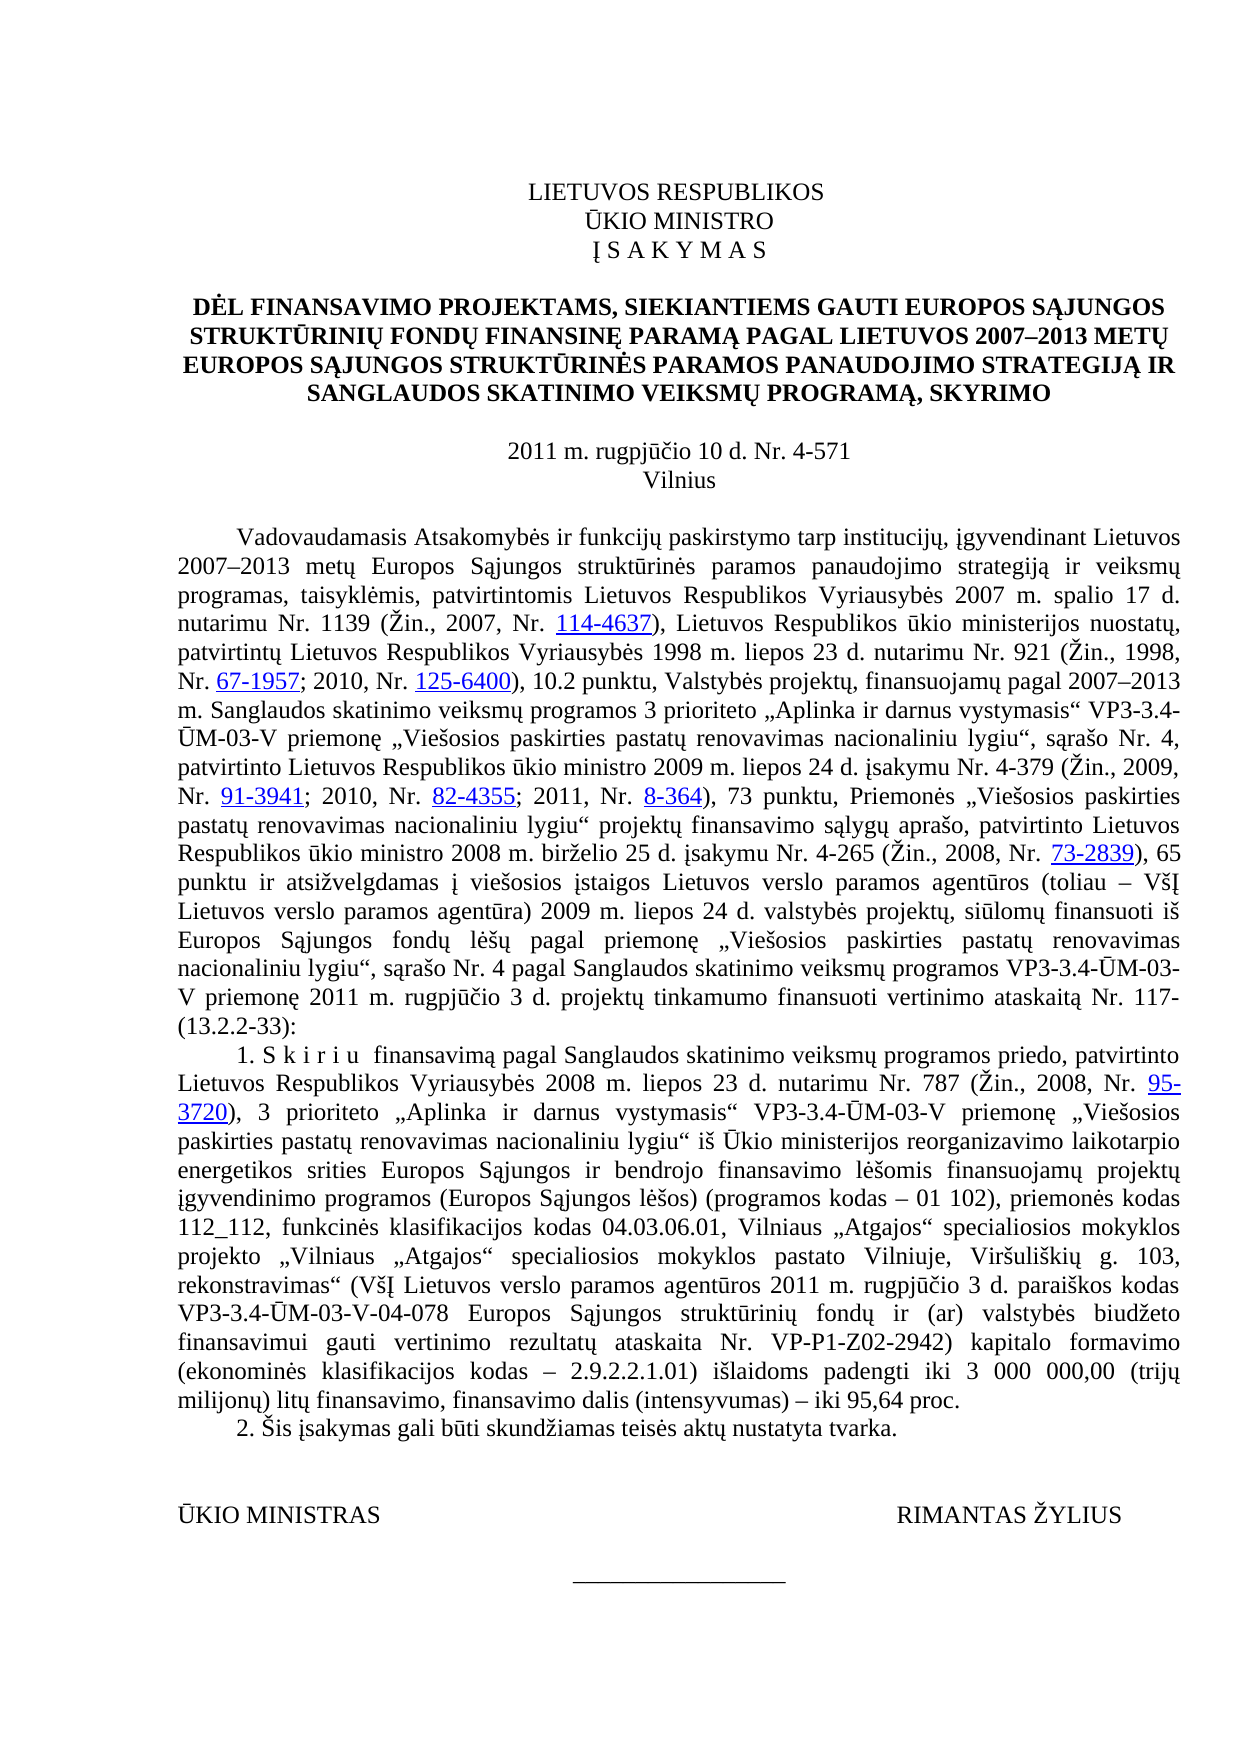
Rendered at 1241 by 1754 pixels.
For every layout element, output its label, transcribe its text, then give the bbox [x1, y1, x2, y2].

text _________________ [177, 1557, 1181, 1586]
text LIETUVOS RESPUBLIKOS [177, 177, 1181, 206]
text Vilnius [177, 465, 1181, 493]
text Vadovaudamasis Atsakomybės ir funkcijų paskirstymo tarp institucijų, įgyvendinant Lietuvos 2007–2013 metų Europos Sąjungos struktūrinės paramos panaudojimo strategiją ir veiksmų programas, taisyklėmis, patvirtintomis Lietuvos Respublikos Vyriausybės 2007 m. spalio 17 d. nutarimu Nr. 1139 (Žin., 2007, Nr. 114-4637), Lietuvos Respublikos ūkio ministerijos nuostatų, patvirtintų Lietuvos Respublikos Vyriausybės 1998 m. liepos 23 d. nutarimu Nr. 921 (Žin., 1998, Nr. 67-1957; 2010, Nr. 125-6400), 10.2 punktu, Valstybės projektų, finansuojamų pagal 2007–2013 m. Sanglaudos skatinimo veiksmų programos 3 prioriteto „Aplinka ir darnus vystymasis“ VP3-3.4-ŪM-03-V priemonę „Viešosios paskirties pastatų renovavimas nacionaliniu lygiu“, sąrašo Nr. 4, patvirtinto Lietuvos Respublikos ūkio ministro 2009 m. liepos 24 d. įsakymu Nr. 4-379 (Žin., 2009, Nr. 91-3941; 2010, Nr. 82-4355; 2011, Nr. 8-364), 73 punktu, Priemonės „Viešosios paskirties pastatų renovavimas nacionaliniu lygiu“ projektų finansavimo sąlygų aprašo, patvirtinto Lietuvos Respublikos ūkio ministro 2008 m. birželio 25 d. įsakymu Nr. 4-265 (Žin., 2008, Nr. 73-2839), 65 punktu ir atsižvelgdamas į viešosios įstaigos Lietuvos verslo paramos agentūros (toliau – VšĮ Lietuvos verslo paramos agentūra) 2009 m. liepos 24 d. valstybės projektų, siūlomų finansuoti iš Europos Sąjungos fondų lėšų pagal priemonę „Viešosios paskirties pastatų renovavimas nacionaliniu lygiu“, sąrašo Nr. 4 pagal Sanglaudos skatinimo veiksmų programos VP3-3.4-ŪM-03-V priemonę 2011 m. rugpjūčio 3 d. projektų tinkamumo finansuoti vertinimo ataskaitą Nr. 117-(13.2.2-33): [177, 522, 1181, 1040]
text Į S A K Y M A S [177, 235, 1181, 263]
text 2. Šis įsakymas gali būti skundžiamas teisės aktų nustatyta tvarka. [177, 1413, 1181, 1442]
text 1. S k i r i u finansavimą pagal Sanglaudos skatinimo veiksmų programos priedo, patvirtinto Lietuvos Respublikos Vyriausybės 2008 m. liepos 23 d. nutarimu Nr. 787 (Žin., 2008, Nr. 95-3720), 3 prioriteto „Aplinka ir darnus vystymasis“ VP3-3.4-ŪM-03-V priemonę „Viešosios paskirties pastatų renovavimas nacionaliniu lygiu“ iš Ūkio ministerijos reorganizavimo laikotarpio energetikos srities Europos Sąjungos ir bendrojo finansavimo lėšomis finansuojamų projektų įgyvendinimo programos (Europos Sąjungos lėšos) (programos kodas – 01 102), priemonės kodas 112_112, funkcinės klasifikacijos kodas 04.03.06.01, Vilniaus „Atgajos“ specialiosios mokyklos projekto „Vilniaus „Atgajos“ specialiosios mokyklos pastato Vilniuje, Viršuliškių g. 103, rekonstravimas“ (VšĮ Lietuvos verslo paramos agentūros 2011 m. rugpjūčio 3 d. paraiškos kodas VP3-3.4-ŪM-03-V-04-078 Europos Sąjungos struktūrinių fondų ir (ar) valstybės biudžeto finansavimui gauti vertinimo rezultatų ataskaita Nr. VP-P1-Z02-2942) kapitalo formavimo (ekonominės klasifikacijos kodas – 2.9.2.2.1.01) išlaidoms padengti iki 3 000 000,00 (trijų milijonų) litų finansavimo, finansavimo dalis (intensyvumas) – iki 95,64 proc. [177, 1040, 1181, 1413]
text Ūkio ministras Rimantas Žylius [177, 1500, 1181, 1528]
text ŪKIO MINISTRO [177, 206, 1181, 235]
text 2011 m. rugpjūčio 10 d. Nr. 4-571 [177, 436, 1181, 465]
text DĖL FINANSAVIMO PROJEKTAMS, SIEKIANTIEMS GAUTI EUROPOS SĄJUNGOS STRUKTŪRINIŲ FONDŲ FINANSINĘ PARAMĄ PAGAL LIETUVOS 2007–2013 METŲ EUROPOS SĄJUNGOS STRUKTŪRINĖS PARAMOS PANAUDOJIMO STRATEGIJĄ IR SANGLAUDOS SKATINIMO VEIKSMŲ PROGRAMĄ, SKYRIMO [177, 292, 1181, 407]
